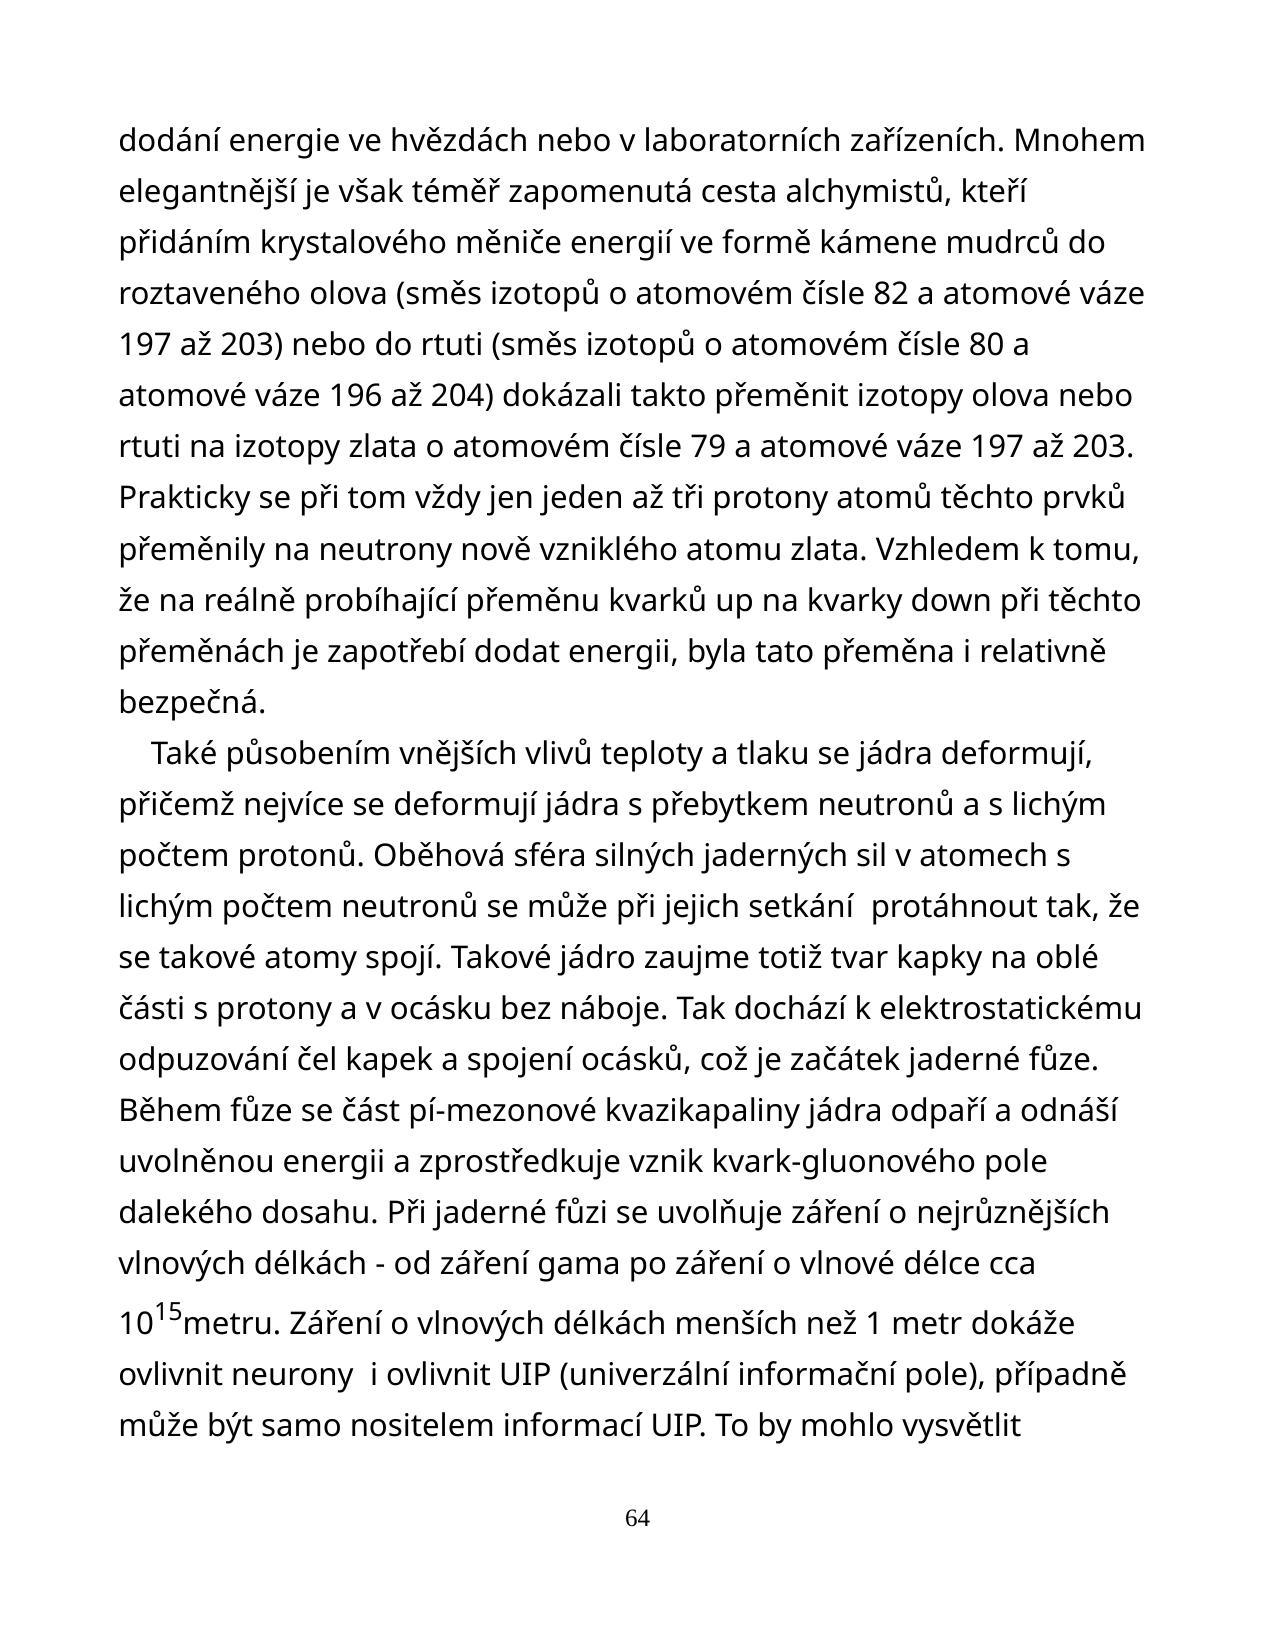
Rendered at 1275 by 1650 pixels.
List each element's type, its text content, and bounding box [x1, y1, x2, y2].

text dodání energie ve hvězdách nebo v laboratorních zařízeních. Mnohem elegantnější je však téměř zapomenutá cesta alchymistů, kteří přidáním krystalového měniče energií ve formě kámene mudrců do roztaveného olova (směs izotopů o atomovém čísle 82 a atomové váze 197 až 203) nebo do rtuti (směs izotopů o atomovém čísle 80 a atomové váze 196 až 204) dokázali takto přeměnit izotopy olova nebo rtuti na izotopy zlata o atomovém čísle 79 a atomové váze 197 až 203. Prakticky se při tom vždy jen jeden až tři protony atomů těchto prvků přeměnily na neutrony nově vzniklého atomu zlata. Vzhledem k tomu, že na reálně probíhající přeměnu kvarků up na kvarky down při těchto přeměnách je zapotřebí dodat energii, byla tato přeměna i relativně bezpečná. Také působením vnějších vlivů teploty a tlaku se jádra deformují, přičemž nejvíce se deformují jádra s přebytkem neutronů a s lichým počtem protonů. Oběhová sféra silných jaderných sil v atomech s lichým počtem neutronů se může při jejich setkání protáhnout tak, že se takové atomy spojí. Takové jádro zaujme totiž tvar kapky na oblé části s protony a v ocásku bez náboje. Tak dochází k elektrostatickému odpuzování čel kapek a spojení ocásků, což je začátek jaderné fůze. Během fůze se část pí-mezonové kvazikapaliny jádra odpaří a odnáší uvolněnou energii a zprostředkuje vznik kvark-gluonového pole dalekého dosahu. Při jaderné fůzi se uvolňuje záření o nejrůznějších vlnových délkách - od záření gama po záření o vlnové délce cca 1015metru. Záření o vlnových délkách menších než 1 metr dokáže ovlivnit neurony i ovlivnit UIP (univerzální informační pole), případně může být samo nositelem informací UIP. To by mohlo vysvětlit [118, 118, 1157, 1446]
